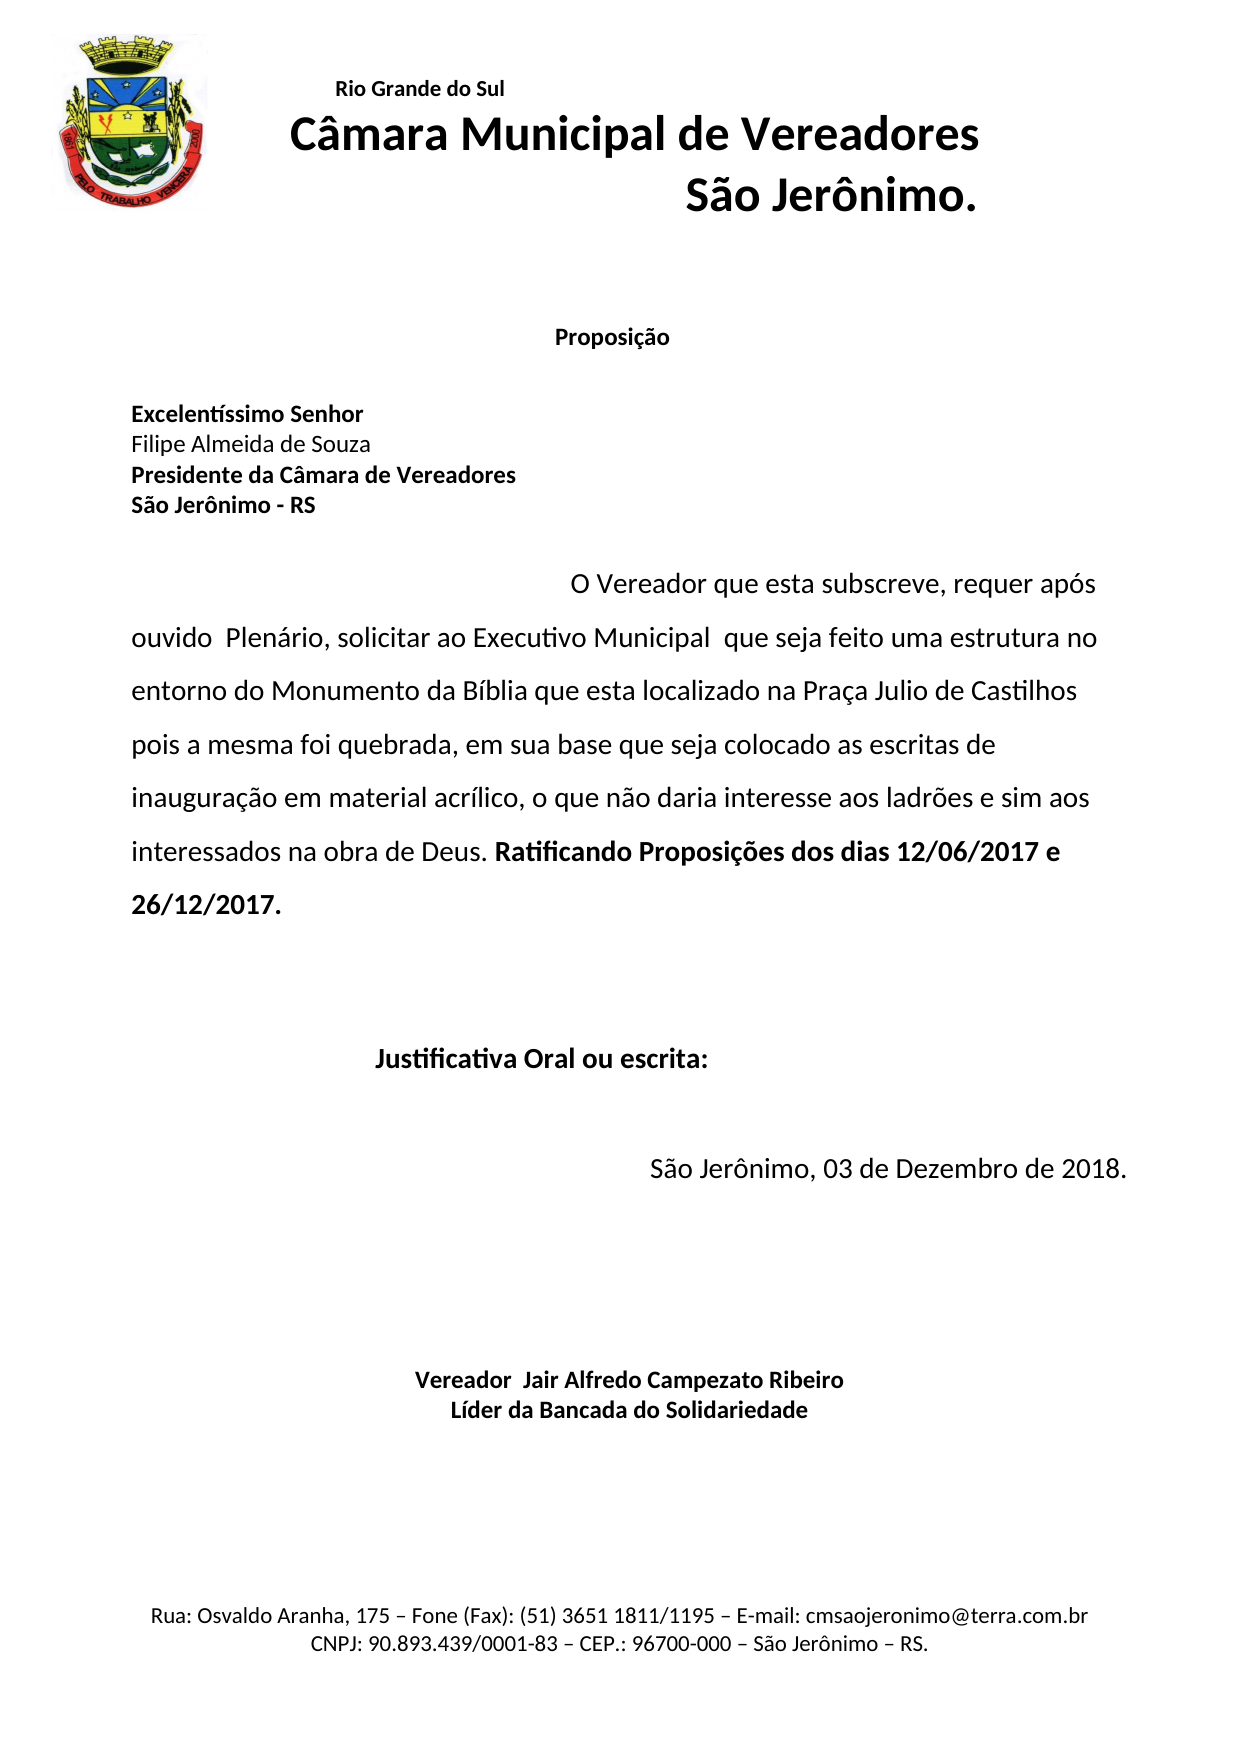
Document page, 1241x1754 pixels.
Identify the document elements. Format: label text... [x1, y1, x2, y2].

text São Jerônimo - RS [131, 489, 1128, 520]
text Justificativa Oral ou escrita: [169, 1040, 1143, 1075]
text Presidente da Câmara de Vereadores [131, 459, 1128, 489]
text São Jerônimo, 03 de Dezembro de 2018. [131, 1150, 1128, 1186]
text Vereador Jair Alfredo Campezato Ribeiro [131, 1364, 1128, 1394]
text Excelentíssimo Senhor [131, 398, 1128, 428]
text O Vereador que esta subscreve, requer após ouvido Plenário, solicitar ao Executivo Municipal que seja feito uma estrutura no entorno do Monumento da Bíblia que esta localizado na Praça Julio de Castilhos pois a mesma foi quebrada, em sua base que seja colocado as escritas de inauguração em material acrílico, o que não daria interesse aos ladrões e sim aos interessados na obra de Deus. Ratificando Proposições dos dias 12/06/2017 e 26/12/2017. [131, 566, 1128, 922]
text Líder da Bancada do Solidariedade [131, 1394, 1128, 1425]
text Proposição [400, 322, 1128, 352]
text Filipe Almeida de Souza [131, 428, 1128, 459]
